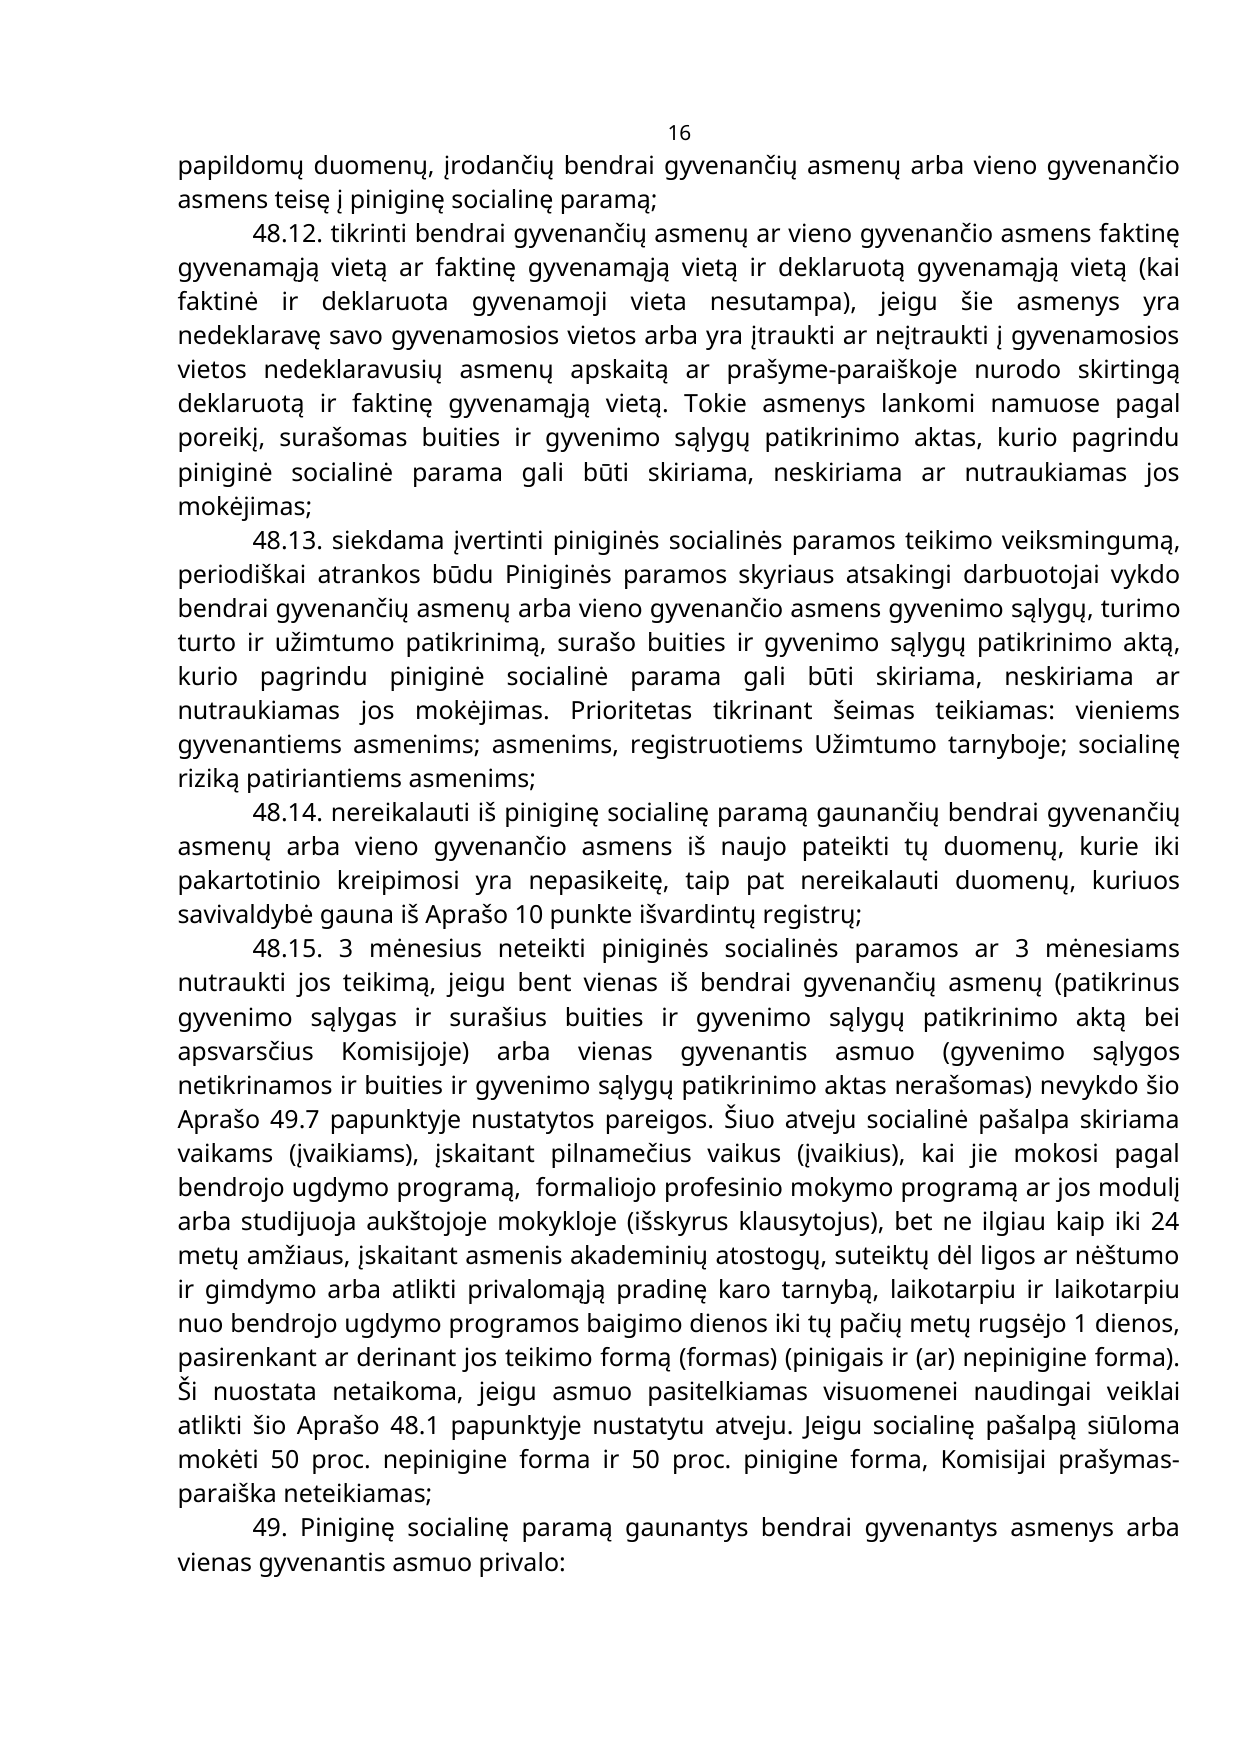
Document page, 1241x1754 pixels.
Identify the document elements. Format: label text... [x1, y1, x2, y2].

text 48.15. 3 mėnesius neteikti piniginės socialinės paramos ar 3 mėnesiams nutraukti jos teikimą, jeigu bent vienas iš bendrai gyvenančių asmenų (patikrinus gyvenimo sąlygas ir surašius buities ir gyvenimo sąlygų patikrinimo aktą bei apsvarsčius Komisijoje) arba vienas gyvenantis asmuo (gyvenimo sąlygos netikrinamos ir buities ir gyvenimo sąlygų patikrinimo aktas nerašomas) nevykdo šio Aprašo 49.7 papunktyje nustatytos pareigos. Šiuo atveju socialinė pašalpa skiriama vaikams (įvaikiams), įskaitant pilnamečius vaikus (įvaikius), kai jie mokosi pagal bendrojo ugdymo programą, formaliojo profesinio mokymo programą ar jos modulį arba studijuoja aukštojoje mokykloje (išskyrus klausytojus), bet ne ilgiau kaip iki 24 metų amžiaus, įskaitant asmenis akademinių atostogų, suteiktų dėl ligos ar nėštumo ir gimdymo arba atlikti privalomąją pradinę karo tarnybą, laikotarpiu ir laikotarpiu nuo bendrojo ugdymo programos baigimo dienos iki tų pačių metų rugsėjo 1 dienos, pasirenkant ar derinant jos teikimo formą (formas) (pinigais ir (ar) nepinigine forma). Ši nuostata netaikoma, jeigu asmuo pasitelkiamas visuomenei naudingai veiklai atlikti šio Aprašo 48.1 papunktyje nustatytu atveju. Jeigu socialinę pašalpą siūloma mokėti 50 proc. nepinigine forma ir 50 proc. pinigine forma, Komisijai prašymas-paraiška neteikiamas; [177, 931, 1181, 1510]
text 49. Piniginę socialinę paramą gaunantys bendrai gyvenantys asmenys arba vienas gyvenantis asmuo privalo: [177, 1510, 1181, 1578]
text 48.14. nereikalauti iš piniginę socialinę paramą gaunančių bendrai gyvenančių asmenų arba vieno gyvenančio asmens iš naujo pateikti tų duomenų, kurie iki pakartotinio kreipimosi yra nepasikeitę, taip pat nereikalauti duomenų, kuriuos savivaldybė gauna iš Aprašo 10 punkte išvardintų registrų; [177, 795, 1181, 931]
text papildomų duomenų, įrodančių bendrai gyvenančių asmenų arba vieno gyvenančio asmens teisę į piniginę socialinę paramą; [177, 148, 1181, 216]
text 48.13. siekdama įvertinti piniginės socialinės paramos teikimo veiksmingumą, periodiškai atrankos būdu Piniginės paramos skyriaus atsakingi darbuotojai vykdo bendrai gyvenančių asmenų arba vieno gyvenančio asmens gyvenimo sąlygų, turimo turto ir užimtumo patikrinimą, surašo buities ir gyvenimo sąlygų patikrinimo aktą, kurio pagrindu piniginė socialinė parama gali būti skiriama, neskiriama ar nutraukiamas jos mokėjimas. Prioritetas tikrinant šeimas teikiamas: vieniems gyvenantiems asmenims; asmenims, registruotiems Užimtumo tarnyboje; socialinę riziką patiriantiems asmenims; [177, 522, 1181, 795]
text 48.12. tikrinti bendrai gyvenančių asmenų ar vieno gyvenančio asmens faktinę gyvenamąją vietą ar faktinę gyvenamąją vietą ir deklaruotą gyvenamąją vietą (kai faktinė ir deklaruota gyvenamoji vieta nesutampa), jeigu šie asmenys yra nedeklaravę savo gyvenamosios vietos arba yra įtraukti ar neįtraukti į gyvenamosios vietos nedeklaravusių asmenų apskaitą ar prašyme-paraiškoje nurodo skirtingą deklaruotą ir faktinę gyvenamąją vietą. Tokie asmenys lankomi namuose pagal poreikį, surašomas buities ir gyvenimo sąlygų patikrinimo aktas, kurio pagrindu piniginė socialinė parama gali būti skiriama, neskiriama ar nutraukiamas jos mokėjimas; [177, 216, 1181, 522]
